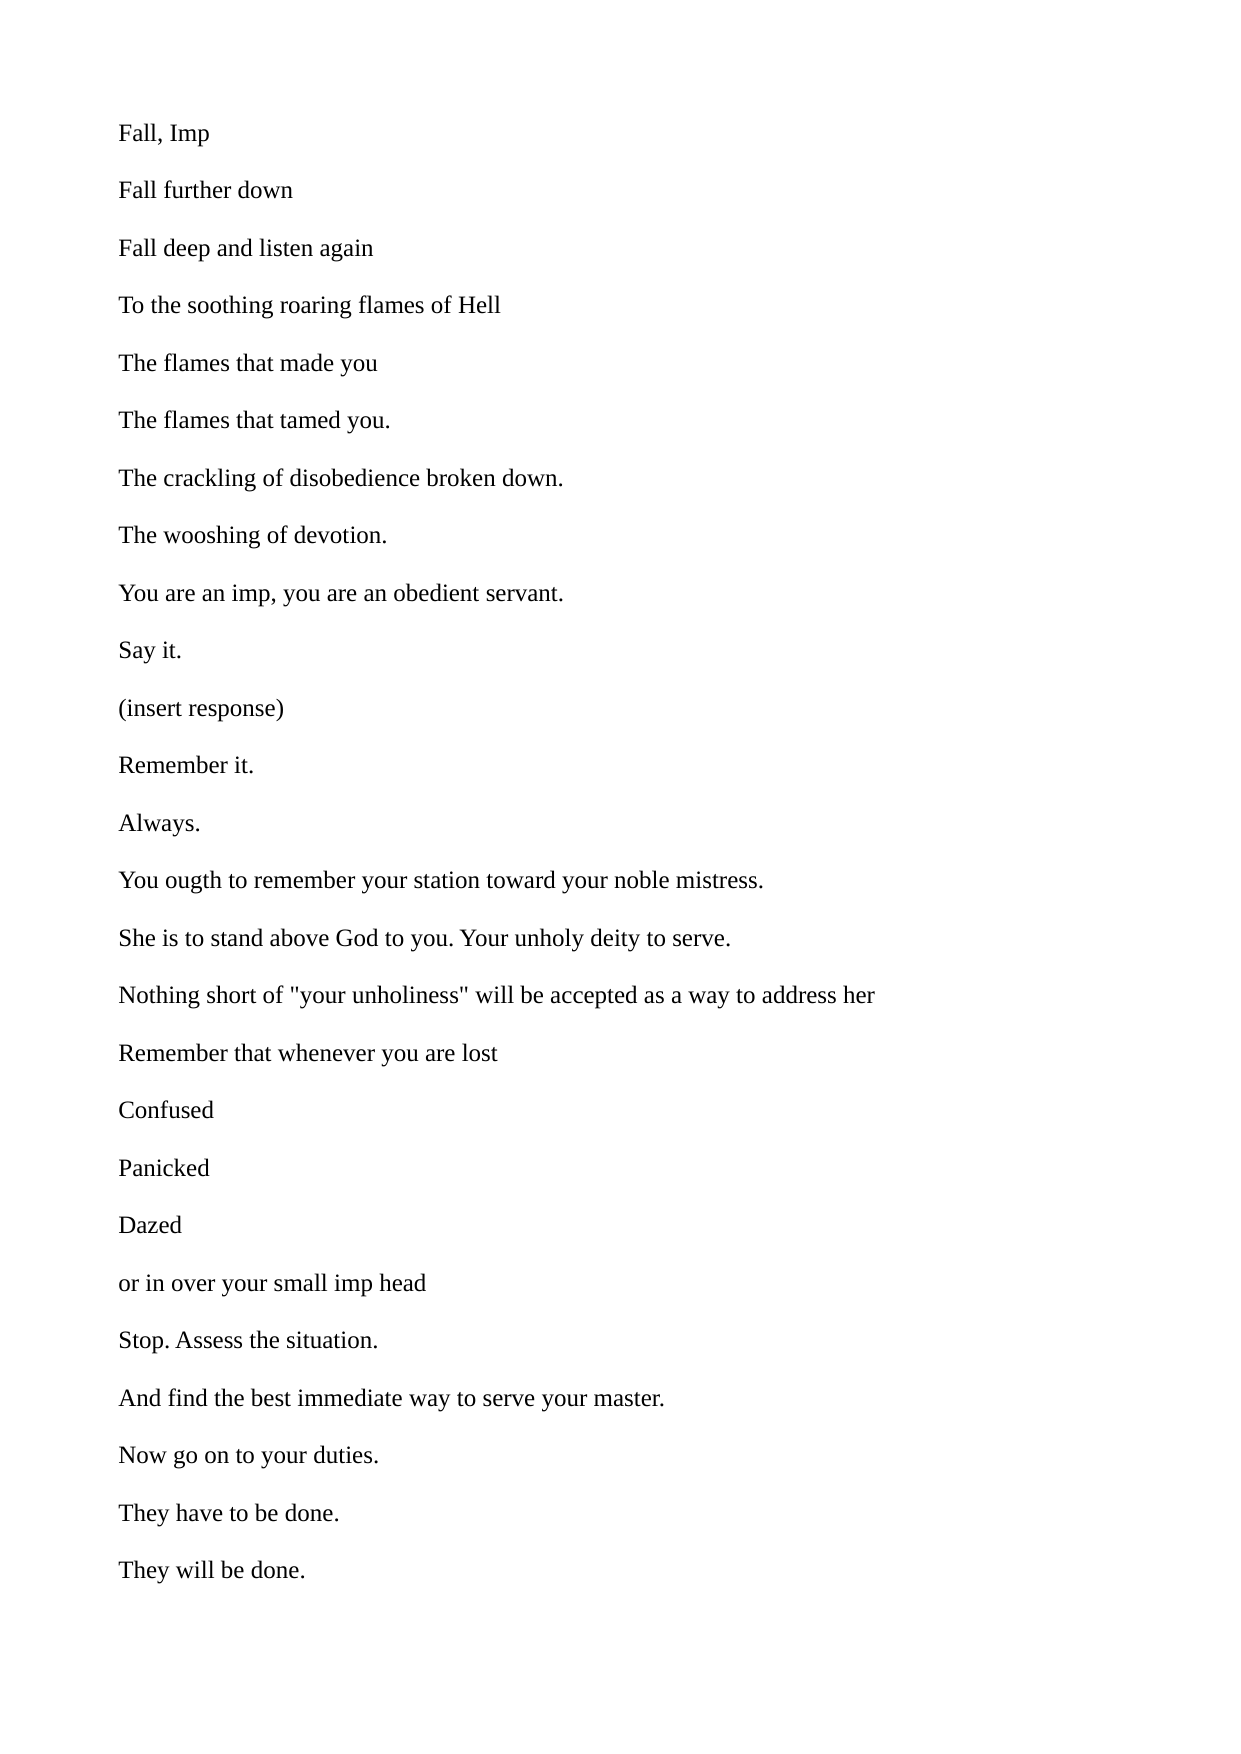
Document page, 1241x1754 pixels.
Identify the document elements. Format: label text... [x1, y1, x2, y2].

text Remember it. [118, 751, 1122, 779]
text She is to stand above God to you. Your unholy deity to serve. Nothing short of "your unholiness" will be accepted as a way to address her [118, 923, 1122, 1009]
text (insert response) [118, 693, 1122, 722]
text And find the best immediate way to serve your master. Now go on to your duties. [118, 1383, 1122, 1469]
text Always. [118, 808, 1122, 837]
text Fall, Imp [118, 118, 1122, 147]
text Say it. [118, 636, 1122, 664]
text The flames that tamed you. The crackling of disobedience broken down. [118, 406, 1122, 492]
text You ougth to remember your station toward your noble mistress. [118, 866, 1122, 894]
text To the soothing roaring flames of Hell [118, 291, 1122, 319]
text They have to be done. They will be done. [118, 1498, 1122, 1584]
text Fall further down [118, 176, 1122, 204]
text Panicked [118, 1153, 1122, 1182]
text or in over your small imp head [118, 1268, 1122, 1297]
text Dazed [118, 1211, 1122, 1239]
text The wooshing of devotion. [118, 521, 1122, 549]
text The flames that made you [118, 348, 1122, 377]
text You are an imp, you are an obedient servant. [118, 578, 1122, 607]
text Remember that whenever you are lost [118, 1038, 1122, 1067]
text Stop. Assess the situation. [118, 1326, 1122, 1354]
text Confused [118, 1096, 1122, 1124]
text Fall deep and listen again [118, 233, 1122, 262]
